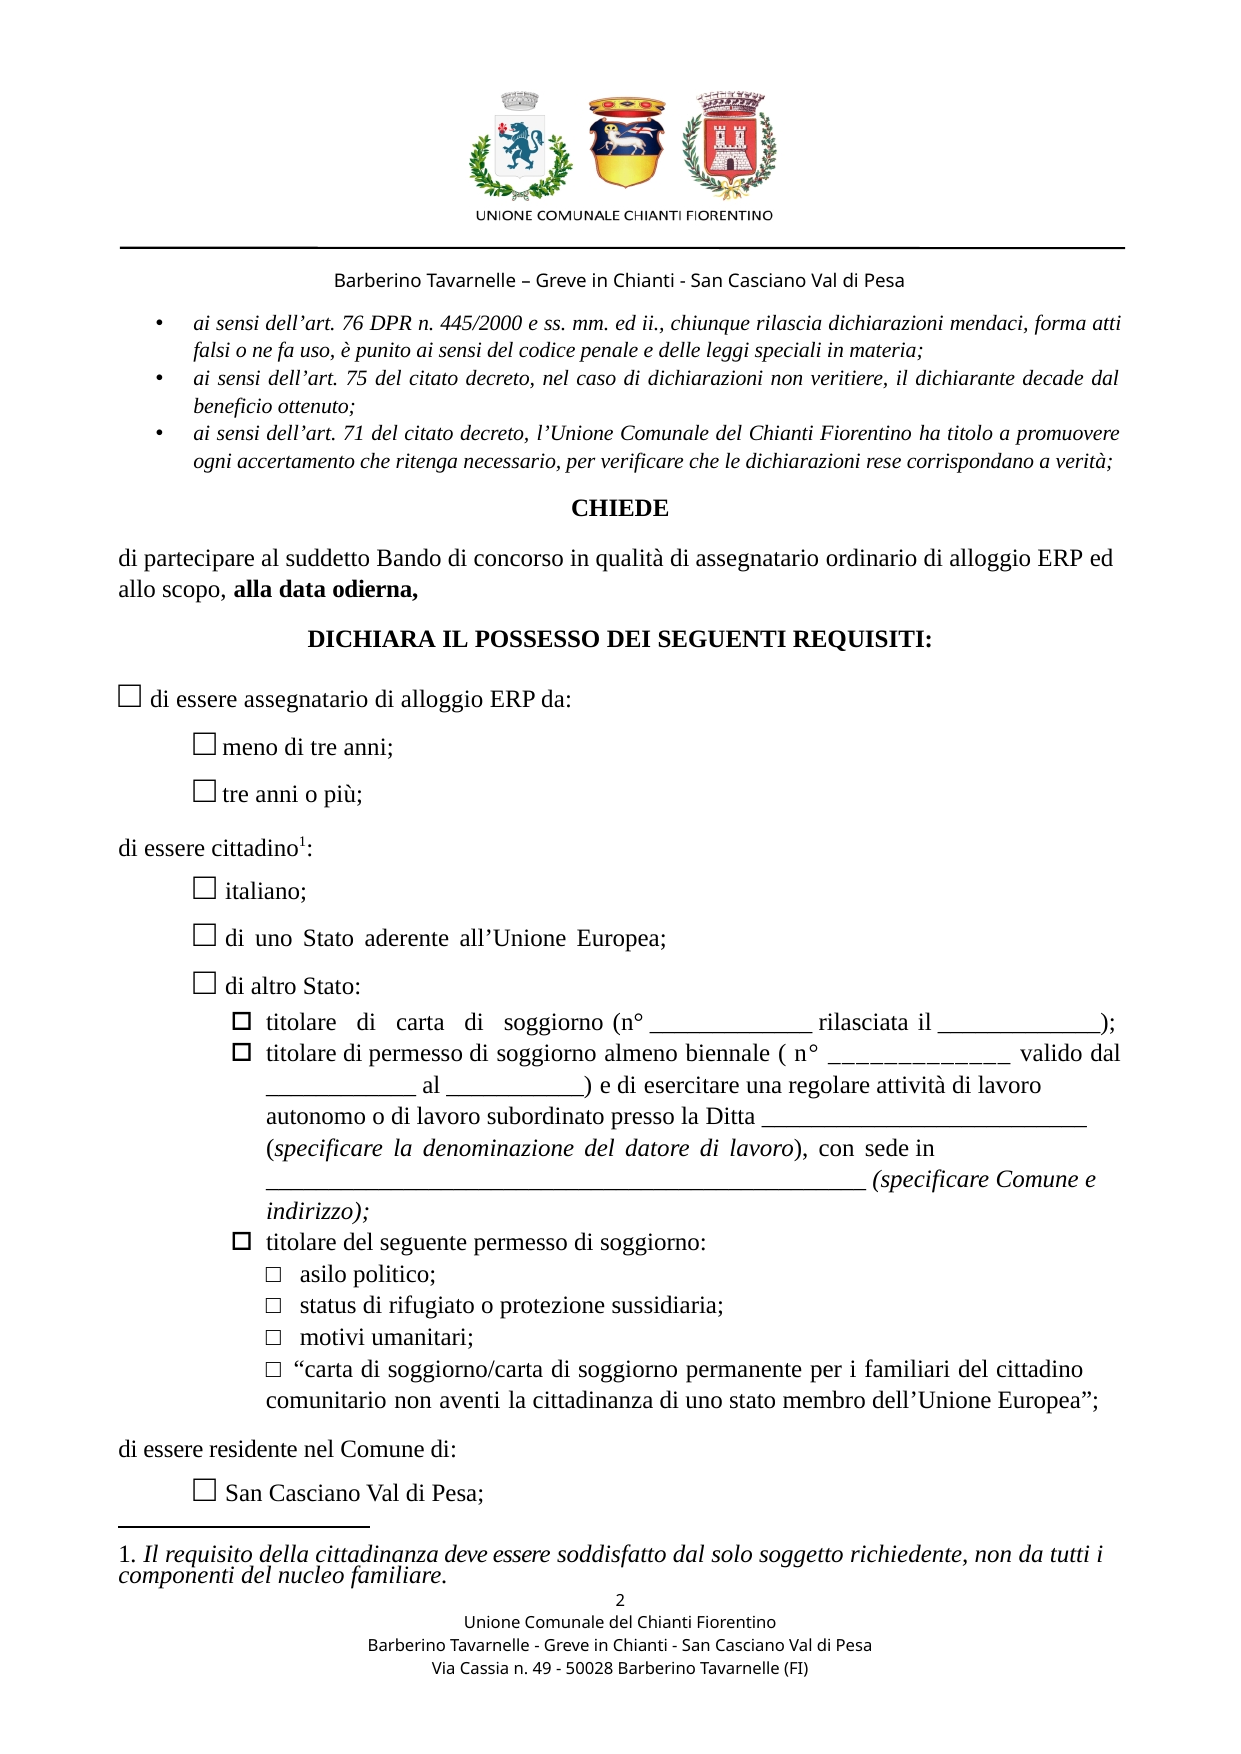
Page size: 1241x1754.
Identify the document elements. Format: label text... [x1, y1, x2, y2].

list titolare di carta di soggiorno (n° _____________ rilasciata il _____________); [230, 1007, 1122, 1035]
list ai sensi dell’art. 76 DPR n. 445/2000 e ss. mm. ed ii., chiunque rilascia dichiarazioni mendaci, forma atti falsi o ne fa uso, è punito ai sensi del codice penale e delle leggi speciali in materia; [156, 309, 1122, 362]
text □ di altro Stato: [118, 959, 1122, 1002]
text di partecipare al suddetto Bando di concorso in qualità di assegnatario ordinario di alloggio ERP ed allo scopo, alla data odierna, [118, 543, 1122, 603]
text □ meno di tre anni; [118, 720, 1122, 763]
text □ di essere assegnatario di alloggio ERP da: [118, 673, 1122, 716]
list titolare del seguente permesso di soggiorno: [230, 1227, 1122, 1256]
list □ asilo politico; [266, 1259, 1122, 1288]
list □ “carta di soggiorno/carta di soggiorno permanente per i familiari del cittadino comunitario non aventi la cittadinanza di uno stato membro dell’Unione Europea”; [266, 1354, 1122, 1414]
text □ San Casciano Val di Pesa; [118, 1466, 1122, 1509]
list ai sensi dell’art. 75 del citato decreto, nel caso di dichiarazioni non veritiere, il dichiarante decade dal beneficio ottenuto; [156, 365, 1122, 418]
list titolare di permesso di soggiorno almeno biennale ( n° _____________ valido dal ____________ al ___________) e di esercitare una regolare attività di lavoro autonomo o di lavoro subordinato presso la Ditta __________________________ (specificare la denominazione del datore di lavoro), con sede in ________________________________________________ (specificare Comune e indirizzo); [230, 1038, 1122, 1225]
list □ motivi umanitari; [266, 1322, 1122, 1351]
text di essere residente nel Comune di: [118, 1434, 1122, 1463]
list ai sensi dell’art. 71 del citato decreto, l’Unione Comunale del Chianti Fiorentino ha titolo a promuovere ogni accertamento che ritenga necessario, per verificare che le dichiarazioni rese corrispondano a verità; [156, 420, 1122, 473]
picture [454, 75, 786, 234]
list CHIEDE [118, 493, 1122, 522]
text □ di uno Stato aderente all’Unione Europea; [118, 912, 1122, 955]
text □ italiano; [118, 864, 1122, 907]
text DICHIARA IL POSSESSO DEI SEGUENTI REQUISITI: [118, 624, 1122, 652]
text di essere cittadino: [118, 833, 1122, 862]
text □ tre anni o più; [118, 768, 1122, 811]
list □ status di rifugiato o protezione sussidiaria; [266, 1291, 1122, 1319]
text . Il requisito della cittadinanza deve essere soddisfatto dal solo soggetto richiedente, non da tutti i componenti del nucleo familiare. [118, 1545, 1122, 1588]
